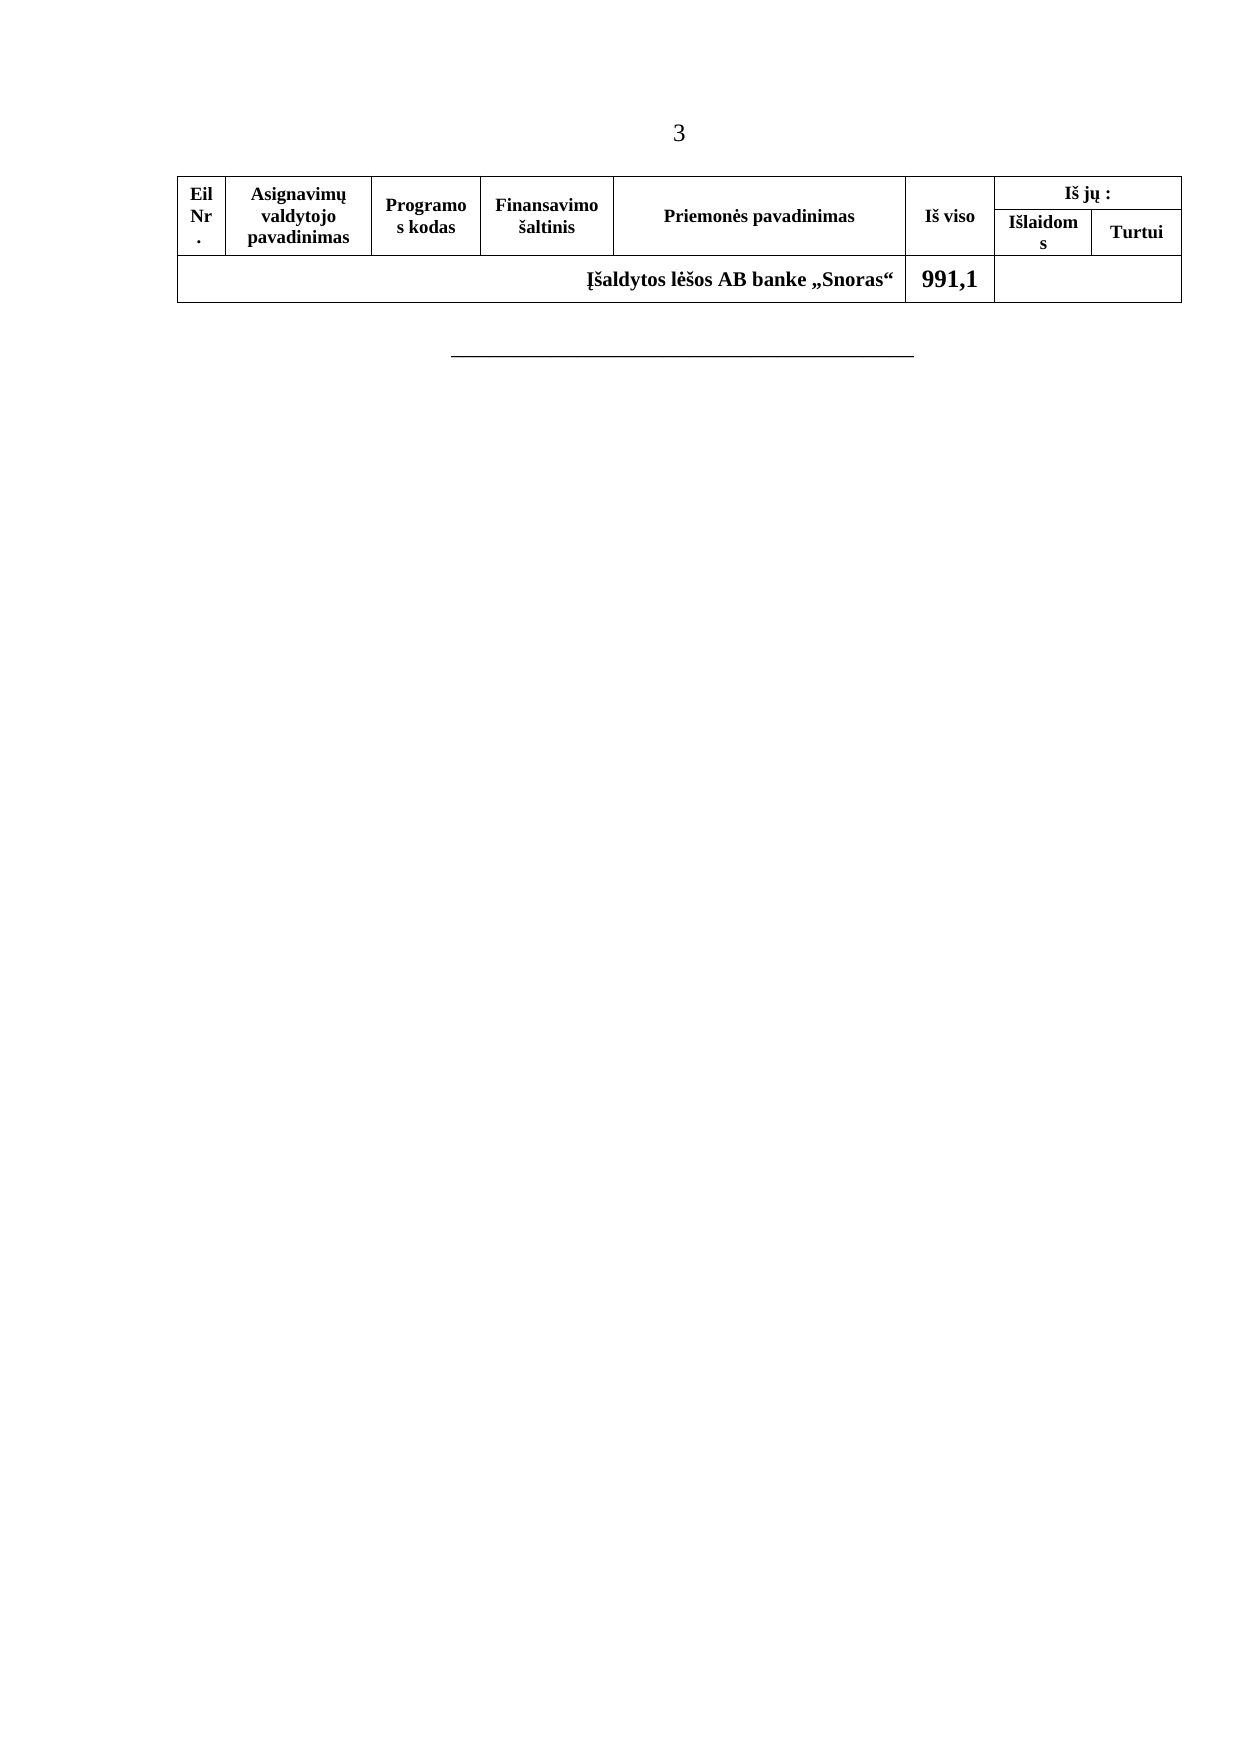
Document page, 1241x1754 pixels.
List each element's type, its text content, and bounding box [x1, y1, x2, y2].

table_header Iš jų : [995, 177, 1181, 208]
table_cell Įšaldytos lėšos AB banke „Snoras“ [178, 256, 905, 302]
table_header Programos kodas [372, 177, 480, 255]
table_header Finansavimo šaltinis [481, 177, 613, 255]
table_cell Išlaidoms [995, 210, 1091, 255]
table_cell [995, 256, 1181, 302]
text _____________________________________ [177, 331, 1181, 360]
table_cell Turtui [1092, 210, 1181, 255]
table_cell 991,1 [906, 256, 994, 302]
table_header Priemonės pavadinimas [614, 177, 905, 255]
table_header Iš viso [906, 177, 994, 255]
table_header Eil Nr. [178, 177, 225, 255]
table_header Asignavimų valdytojo pavadinimas [226, 177, 371, 255]
